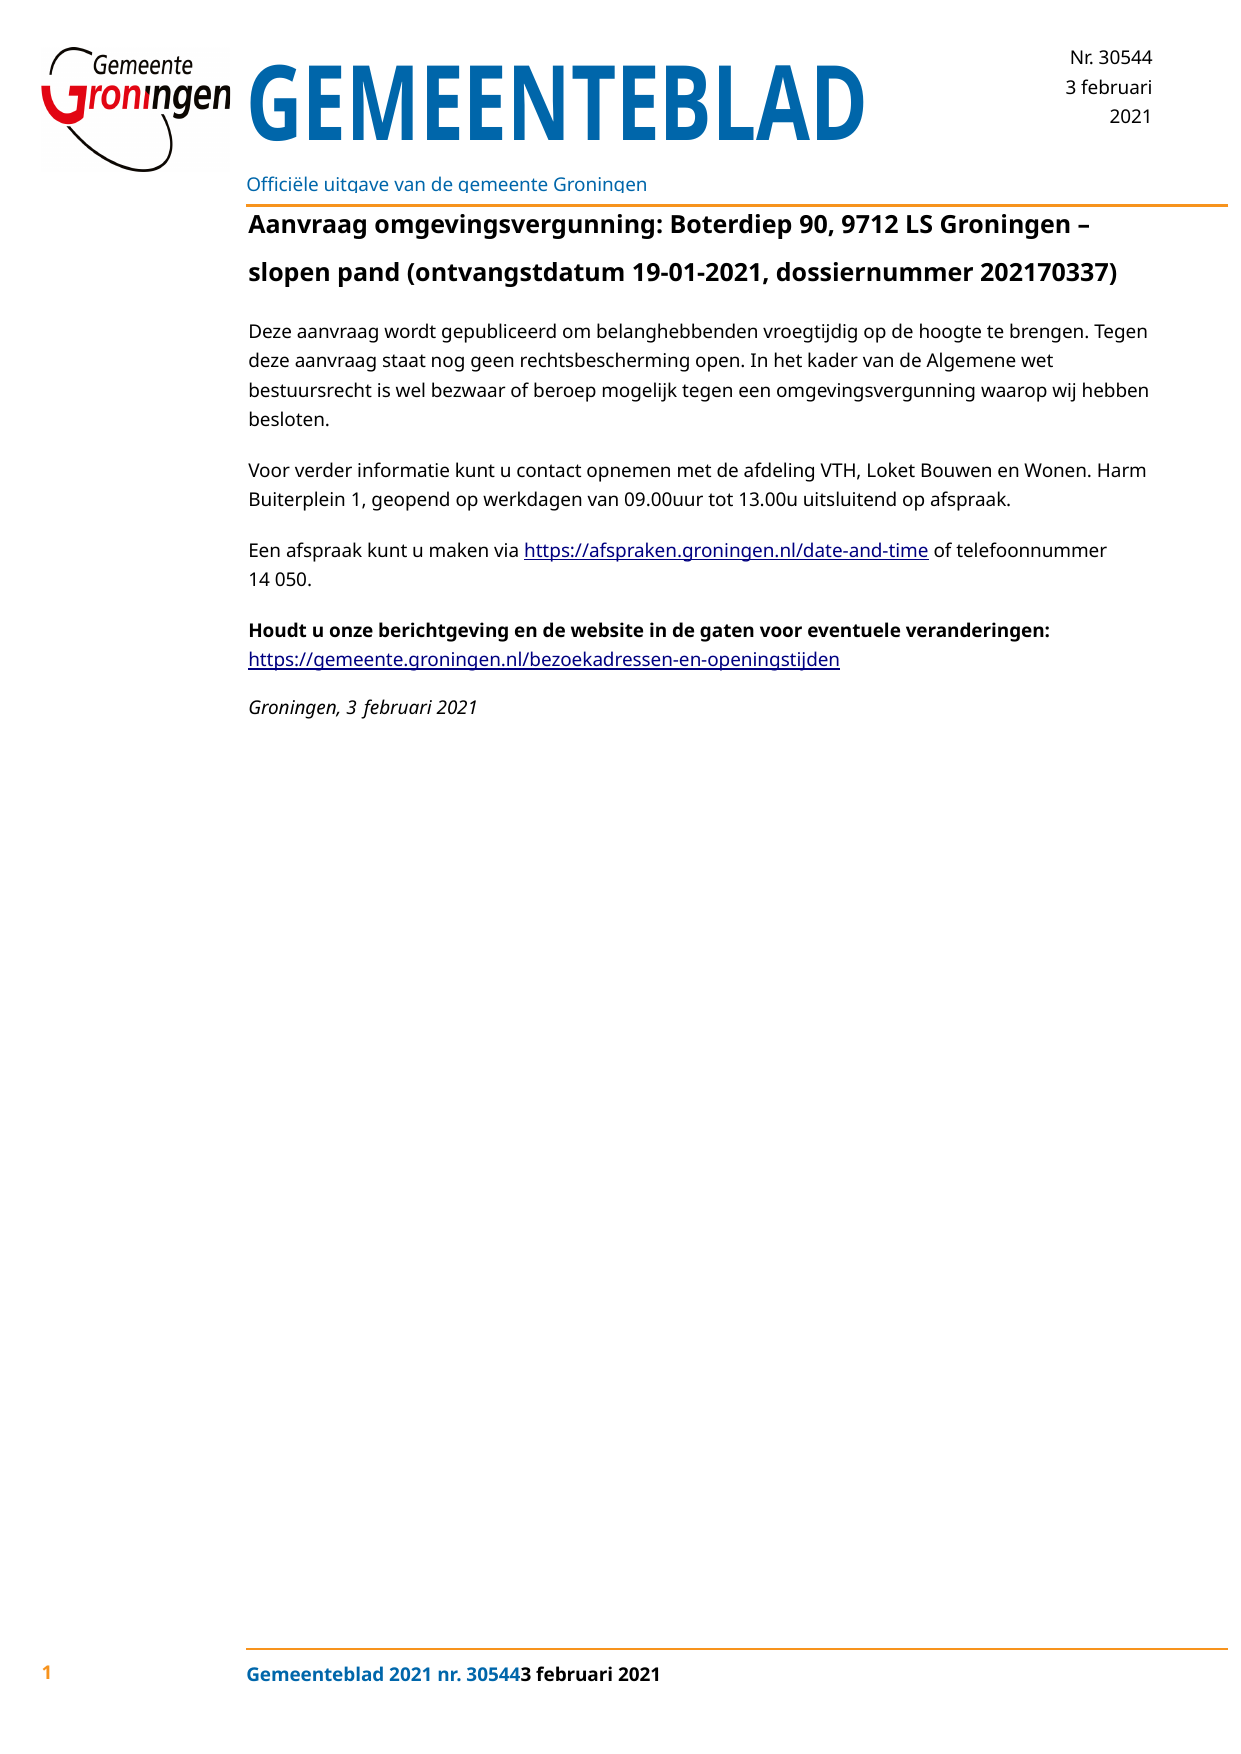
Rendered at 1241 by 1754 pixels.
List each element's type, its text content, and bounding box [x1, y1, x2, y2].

picture [41, 47, 231, 172]
text Houdt u onze berichtgeving en de website in de gaten voor eventuele veranderingen: https://gemeente.groningen.nl/bezoekadressen-en-openingstijden [248, 617, 1152, 672]
text Voor verder informatie kunt u contact opnemen met de afdeling VTH, Loket Bouwen en Wonen. Harm Buiterplein 1, geopend op werkdagen van 09.00uur tot 13.00u uitsluitend op afspraak. [248, 457, 1152, 512]
text Aanvraag omgevingsvergunning: Boterdiep 90, 9712 LS Groningen – slopen pand (ontvangstdatum 19-01-2021, dossiernummer 202170337) [248, 207, 1152, 288]
text Een afspraak kunt u maken via https://afspraken.groningen.nl/date-and-time of telefoonnummer 14 050. [248, 537, 1152, 592]
text Groningen, 3 februari 2021 [248, 694, 1152, 720]
text Deze aanvraag wordt gepubliceerd om belanghebbenden vroegtijdig op de hoogte te brengen. Tegen deze aanvraag staat nog geen rechtsbescherming open. In het kader van de Algemene wet bestuursrecht is wel bezwaar of beroep mogelijk tegen een omgevingsvergunning waarop wij hebben besloten. [248, 318, 1152, 432]
